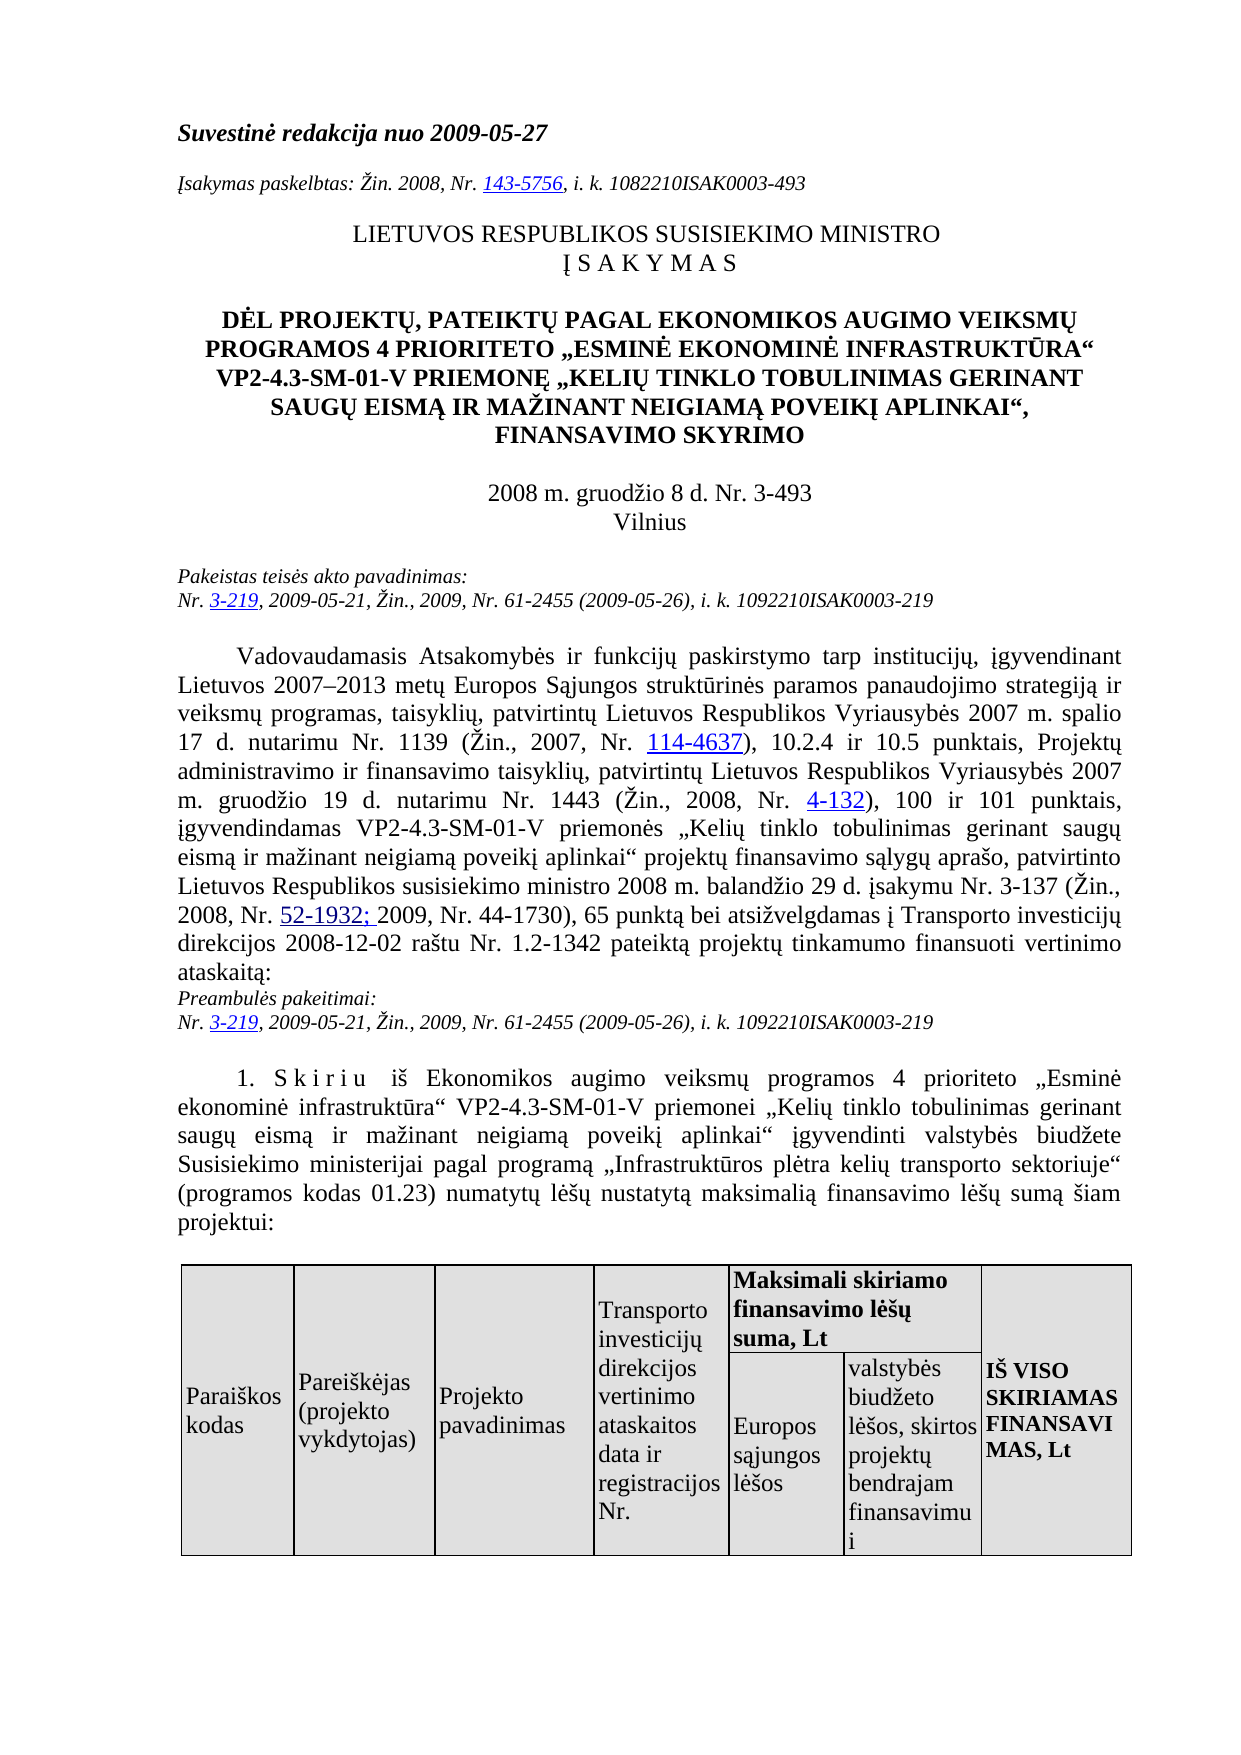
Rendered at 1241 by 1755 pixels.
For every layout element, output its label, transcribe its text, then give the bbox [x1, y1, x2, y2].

text Suvestinė redakcija nuo 2009-05-27 [177, 118, 1122, 147]
text 2008 m. gruodžio 8 d. Nr. 3-493 [177, 478, 1122, 507]
text 1. Skiriu iš Ekonomikos augimo veiksmų programos 4 prioriteto „Esminė ekonominė infrastruktūra“ VP2-4.3-SM-01-V priemonei „Kelių tinklo tobulinimas gerinant saugų eismą ir mažinant neigiamą poveikį aplinkai“ įgyvendinti valstybės biudžete Susisiekimo ministerijai pagal programą „Infrastruktūros plėtra kelių transporto sektoriuje“ (programos kodas 01.23) numatytų lėšų nustatytą maksimalią finansavimo lėšų sumą šiam projektui: [177, 1063, 1122, 1235]
text Preambulės pakeitimai: [177, 986, 1122, 1010]
table_header IŠ VISO SKIRIAMAS FINANSAVIMAS, Lt [982, 1266, 1131, 1555]
text DĖL PROJEKTŲ, PATEIKTŲ PAGAL EKONOMIKOS AUGIMO VEIKSMŲ PROGRAMOS 4 PRIORITETO „ESMINĖ EKONOMINĖ INFRASTRUKTŪRA“ VP2-4.3-SM-01-V PRIEMONĘ „KELIŲ TINKLO TOBULINIMAS GERINANT SAUGŲ EISMĄ IR MAŽINANT NEIGIAMĄ POVEIKĮ APLINKAI“, FINANSAVIMO SKYRIMO [177, 305, 1122, 449]
table_header Paraiškos kodas [182, 1266, 293, 1555]
text ĮSAKYMAS [177, 248, 1122, 277]
table_header Transporto investicijų direkcijos vertinimo ataskaitos data ir registracijos Nr. [595, 1266, 728, 1555]
text Vadovaudamasis Atsakomybės ir funkcijų paskirstymo tarp institucijų, įgyvendinant Lietuvos 2007–2013 metų Europos Sąjungos struktūrinės paramos panaudojimo strategiją ir veiksmų programas, taisyklių, patvirtintų Lietuvos Respublikos Vyriausybės 2007 m. spalio 17 d. nutarimu Nr. 1139 (Žin., 2007, Nr. 114-4637), 10.2.4 ir 10.5 punktais, Projektų administravimo ir finansavimo taisyklių, patvirtintų Lietuvos Respublikos Vyriausybės 2007 m. gruodžio 19 d. nutarimu Nr. 1443 (Žin., 2008, Nr. 4-132), 100 ir 101 punktais, įgyvendindamas VP2-4.3-SM-01-V priemonės „Kelių tinklo tobulinimas gerinant saugų eismą ir mažinant neigiamą poveikį aplinkai“ projektų finansavimo sąlygų aprašo, patvirtinto Lietuvos Respublikos susisiekimo ministro 2008 m. balandžio 29 d. įsakymu Nr. 3-137 (Žin., 2008, Nr. 52-1932; 2009, Nr. 44-1730), 65 punktą bei atsižvelgdamas į Transporto investicijų direkcijos 2008-12-02 raštu Nr. 1.2-1342 pateiktą projektų tinkamumo finansuoti vertinimo ataskaitą: [177, 641, 1122, 986]
text Pakeistas teisės akto pavadinimas: [177, 564, 1122, 588]
table_header Pareiškėjas (projekto vykdytojas) [295, 1266, 434, 1555]
table_header Maksimali skiriamo finansavimo lėšų suma, Lt [730, 1266, 981, 1352]
text Nr. 3-219, 2009-05-21, Žin., 2009, Nr. 61-2455 (2009-05-26), i. k. 1092210ISAK0003-219 [177, 1010, 1122, 1034]
table_cell Europos sąjungos lėšos [730, 1353, 843, 1555]
text Įsakymas paskelbtas: Žin. 2008, Nr. 143-5756, i. k. 1082210ISAK0003-493 [177, 171, 1122, 195]
table_header Projekto pavadinimas [436, 1266, 593, 1555]
text Vilnius [177, 507, 1122, 535]
table_cell valstybės biudžeto lėšos, skirtos projektų bendrajam finansavimui [845, 1353, 981, 1555]
text Nr. 3-219, 2009-05-21, Žin., 2009, Nr. 61-2455 (2009-05-26), i. k. 1092210ISAK0003-219 [177, 588, 1122, 612]
text LIETUVOS RESPUBLIKOS SUSISIEKIMO MINISTRO [177, 219, 1122, 248]
